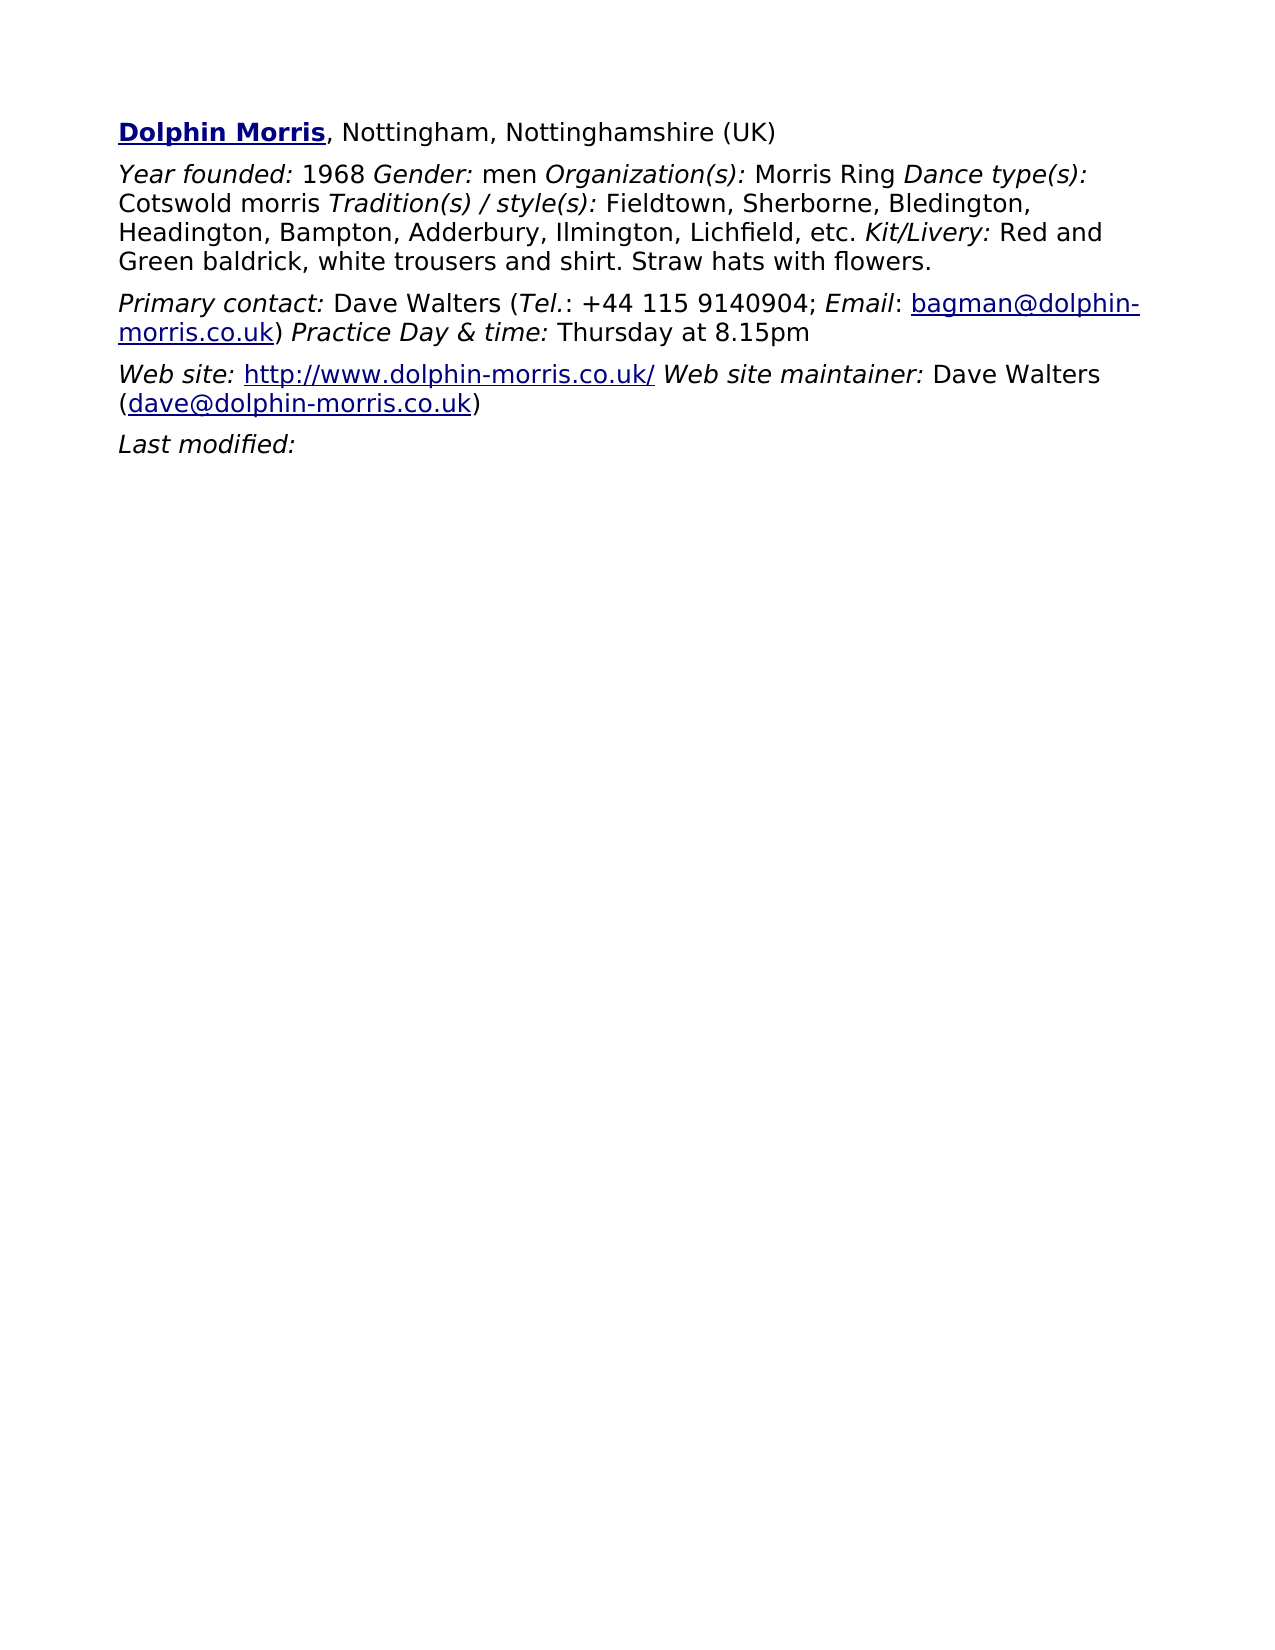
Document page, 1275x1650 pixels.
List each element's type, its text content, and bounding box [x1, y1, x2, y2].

text Primary contact: Dave Walters (Tel.: +44 115 9140904; Email: bagman@dolphin-morris.co.uk) Practice Day & time: Thursday at 8.15pm [118, 289, 1157, 347]
text Web site: http://www.dolphin-morris.co.uk/ Web site maintainer: Dave Walters (dave@dolphin-morris.co.uk) [118, 360, 1157, 418]
text Dolphin Morris, Nottingham, Nottinghamshire (UK) [118, 118, 1157, 147]
text Last modified: [118, 431, 1157, 460]
text Year founded: 1968 Gender: men Organization(s): Morris Ring Dance type(s): Cotswold morris Tradition(s) / style(s): Fieldtown, Sherborne, Bledington, Headington, Bampton, Adderbury, Ilmington, Lichfield, etc. Kit/Livery: Red and Green baldrick, white trousers and shirt. Straw hats with flowers. [118, 160, 1157, 276]
